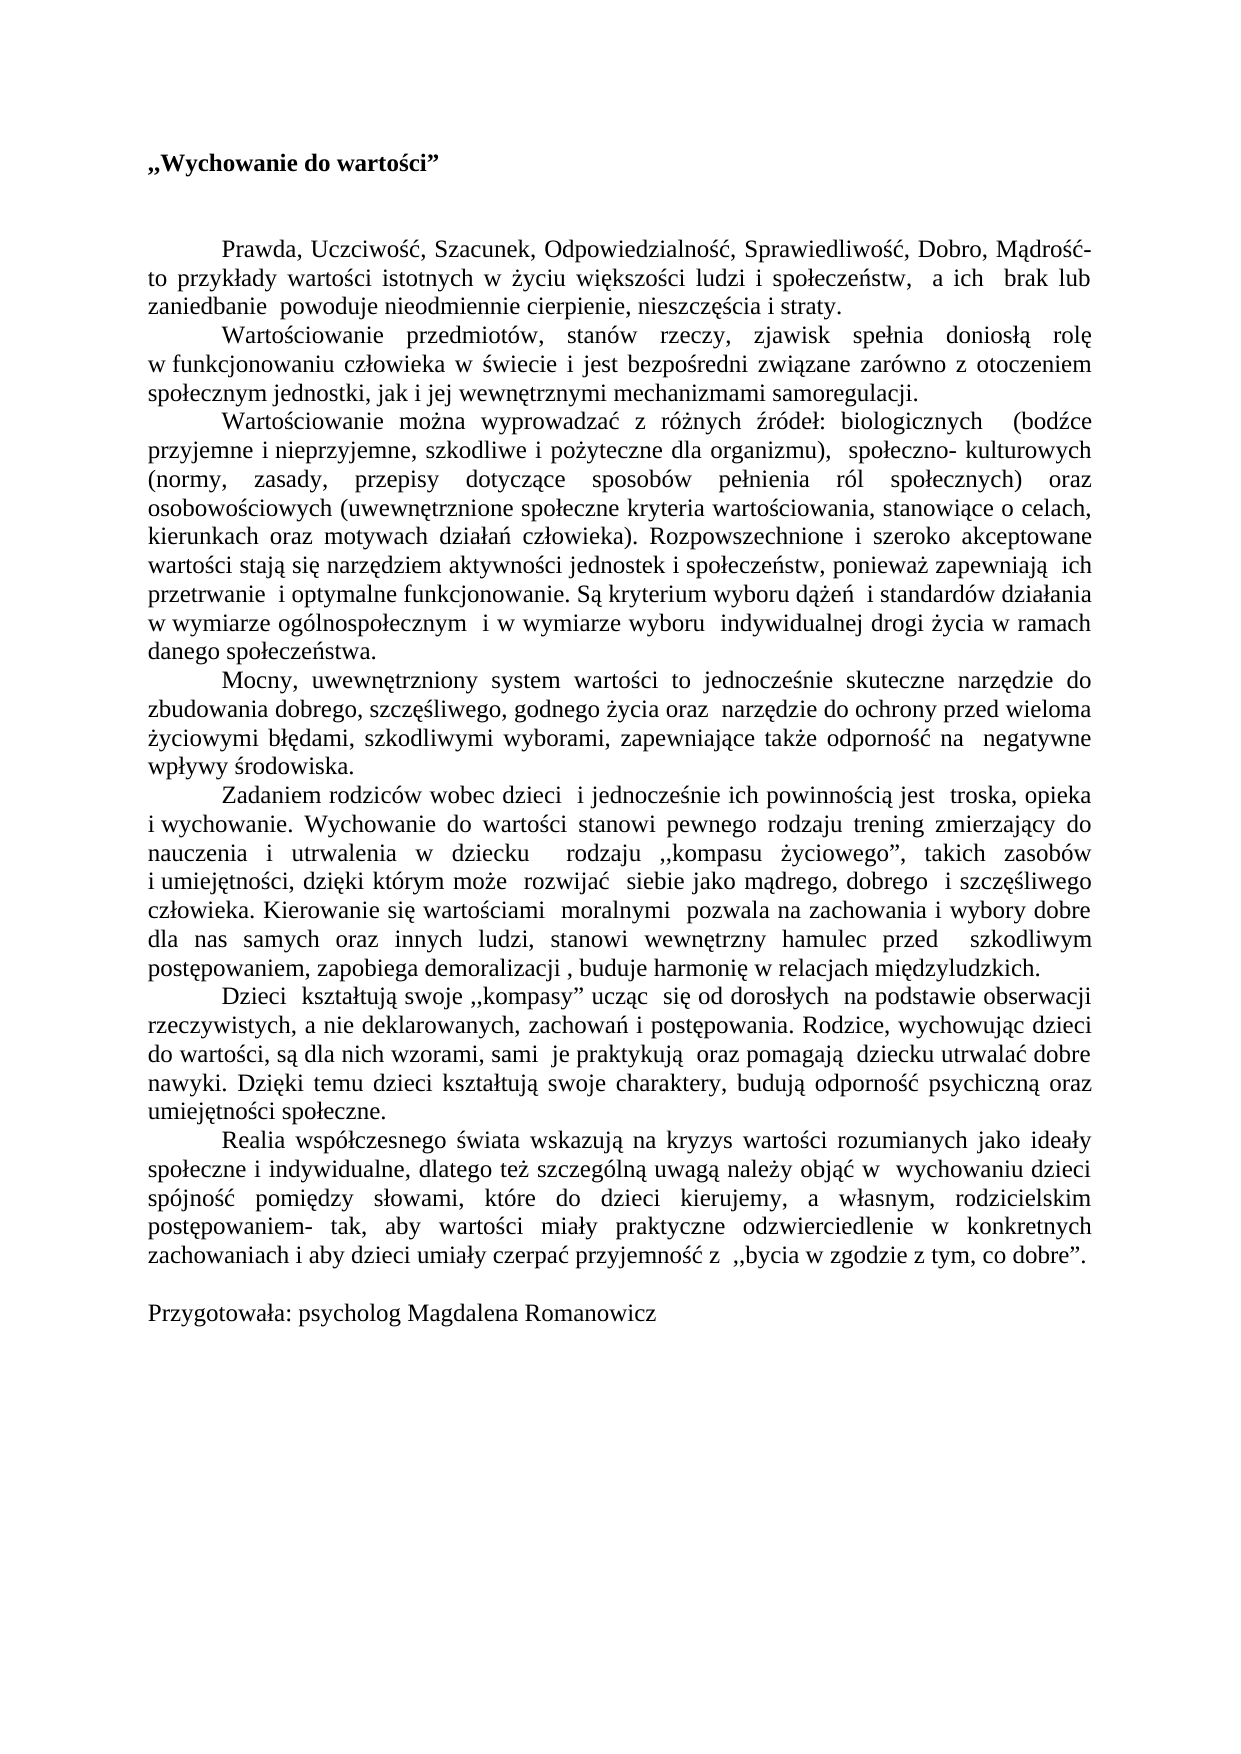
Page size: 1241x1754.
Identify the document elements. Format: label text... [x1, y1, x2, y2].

text Wartościowanie przedmiotów, stanów rzeczy, zjawisk spełnia doniosłą rolę w funkcjonowaniu człowieka w świecie i jest bezpośredni związane zarówno z otoczeniem społecznym jednostki, jak i jej wewnętrznymi mechanizmami samoregulacji. [148, 320, 1093, 406]
text Przygotowała: psycholog Magdalena Romanowicz [148, 1298, 1093, 1326]
text Realia współczesnego świata wskazują na kryzys wartości rozumianych jako ideały społeczne i indywidualne, dlatego też szczególną uwagą należy objąć w wychowaniu dzieci spójność pomiędzy słowami, które do dzieci kierujemy, a własnym, rodzicielskim postępowaniem- tak, aby wartości miały praktyczne odzwierciedlenie w konkretnych zachowaniach i aby dzieci umiały czerpać przyjemność z ,,bycia w zgodzie z tym, co dobre”. [148, 1125, 1093, 1269]
text Prawda, Uczciwość, Szacunek, Odpowiedzialność, Sprawiedliwość, Dobro, Mądrość- to przykłady wartości istotnych w życiu większości ludzi i społeczeństw, a ich brak lub zaniedbanie powoduje nieodmiennie cierpienie, nieszczęścia i straty. [148, 234, 1093, 320]
text Mocny, uwewnętrzniony system wartości to jednocześnie skuteczne narzędzie do zbudowania dobrego, szczęśliwego, godnego życia oraz narzędzie do ochrony przed wieloma życiowymi błędami, szkodliwymi wyborami, zapewniające także odporność na negatywne wpływy środowiska. [148, 665, 1093, 780]
text ,,Wychowanie do wartości” [148, 148, 1093, 176]
text Zadaniem rodziców wobec dzieci i jednocześnie ich powinnością jest troska, opieka i wychowanie. Wychowanie do wartości stanowi pewnego rodzaju trening zmierzający do nauczenia i utrwalenia w dziecku rodzaju ,,kompasu życiowego”, takich zasobów i umiejętności, dzięki którym może rozwijać siebie jako mądrego, dobrego i szczęśliwego człowieka. Kierowanie się wartościami moralnymi pozwala na zachowania i wybory dobre dla nas samych oraz innych ludzi, stanowi wewnętrzny hamulec przed szkodliwym postępowaniem, zapobiega demoralizacji , buduje harmonię w relacjach międzyludzkich. [148, 780, 1093, 981]
text Wartościowanie można wyprowadzać z różnych źródeł: biologicznych (bodźce przyjemne i nieprzyjemne, szkodliwe i pożyteczne dla organizmu), społeczno- kulturowych (normy, zasady, przepisy dotyczące sposobów pełnienia ról społecznych) oraz osobowościowych (uwewnętrznione społeczne kryteria wartościowania, stanowiące o celach, kierunkach oraz motywach działań człowieka). Rozpowszechnione i szeroko akceptowane wartości stają się narzędziem aktywności jednostek i społeczeństw, ponieważ zapewniają ich przetrwanie i optymalne funkcjonowanie. Są kryterium wyboru dążeń i standardów działania w wymiarze ogólnospołecznym i w wymiarze wyboru indywidualnej drogi życia w ramach danego społeczeństwa. [148, 406, 1093, 665]
text Dzieci kształtują swoje ,,kompasy” ucząc się od dorosłych na podstawie obserwacji rzeczywistych, a nie deklarowanych, zachowań i postępowania. Rodzice, wychowując dzieci do wartości, są dla nich wzorami, sami je praktykują oraz pomagają dziecku utrwalać dobre nawyki. Dzięki temu dzieci kształtują swoje charaktery, budują odporność psychiczną oraz umiejętności społeczne. [148, 981, 1093, 1125]
